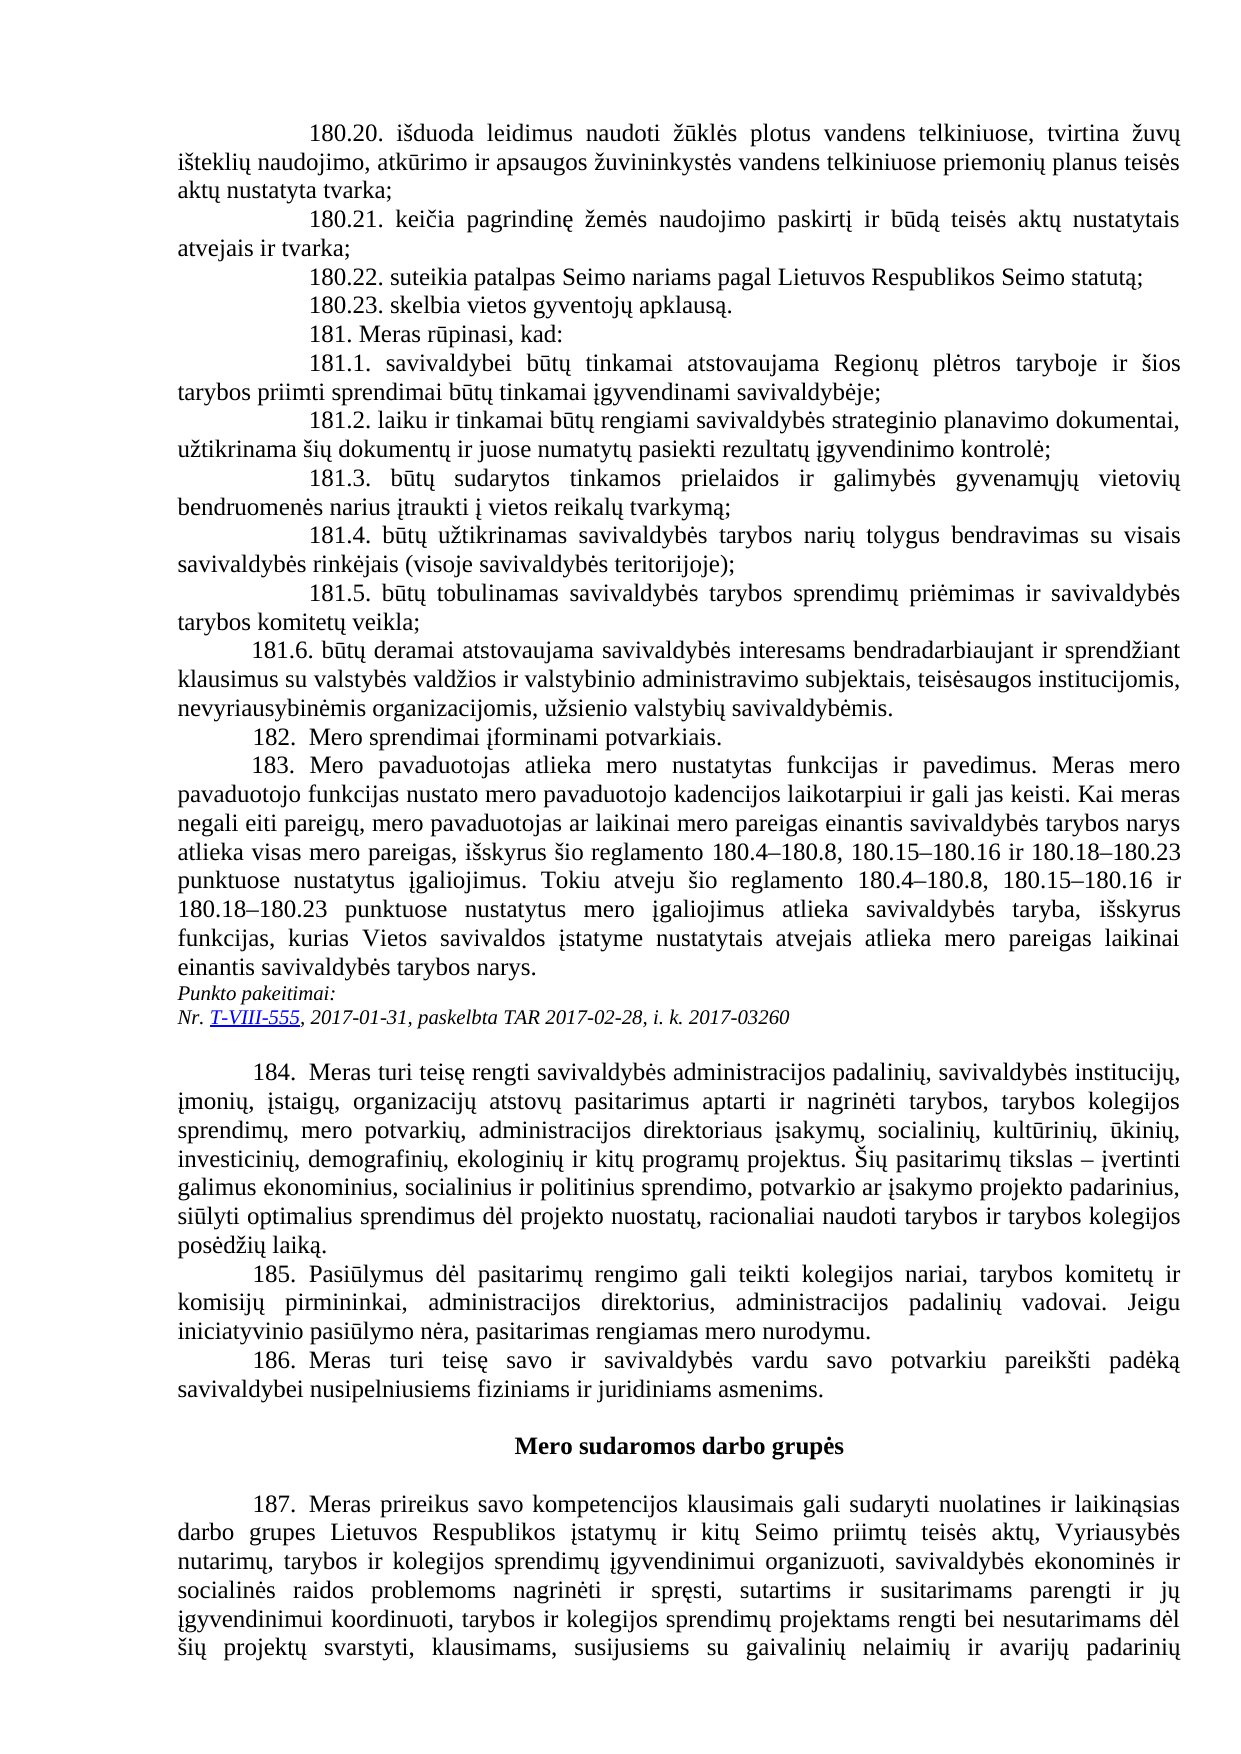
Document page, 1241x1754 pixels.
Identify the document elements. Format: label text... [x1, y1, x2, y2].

text 181.2. laiku ir tinkamai būtų rengiami savivaldybės strateginio planavimo dokumentai, užtikrinama šių dokumentų ir juose numatytų pasiekti rezultatų įgyvendinimo kontrolė; [177, 406, 1181, 463]
text 180.22. suteikia patalpas Seimo nariams pagal Lietuvos Respublikos Seimo statutą; [177, 262, 1181, 291]
text 185. Pasiūlymus dėl pasitarimų rengimo gali teikti kolegijos nariai, tarybos komitetų ir komisijų pirmininkai, administracijos direktorius, administracijos padalinių vadovai. Jeigu iniciatyvinio pasiūlymo nėra, pasitarimas rengiamas mero nurodymu. [177, 1259, 1181, 1345]
text Mero sudaromos darbo grupės [177, 1431, 1181, 1460]
text 181.1. savivaldybei būtų tinkamai atstovaujama Regionų plėtros taryboje ir šios tarybos priimti sprendimai būtų tinkamai įgyvendinami savivaldybėje; [177, 348, 1181, 406]
text 181. Meras rūpinasi, kad: [177, 319, 1181, 348]
text 186. Meras turi teisę savo ir savivaldybės vardu savo potvarkiu pareikšti padėką savivaldybei nusipelniusiems fiziniams ir juridiniams asmenims. [177, 1345, 1181, 1402]
text 187. Meras prireikus savo kompetencijos klausimais gali sudaryti nuolatines ir laikinąsias darbo grupes Lietuvos Respublikos įstatymų ir kitų Seimo priimtų teisės aktų, Vyriausybės nutarimų, tarybos ir kolegijos sprendimų įgyvendinimui organizuoti, savivaldybės ekonominės ir socialinės raidos problemoms nagrinėti ir spręsti, sutartims ir susitarimams parengti ir jų įgyvendinimui koordinuoti, tarybos ir kolegijos sprendimų projektams rengti bei nesutarimams dėl šių projektų svarstyti, klausimams, susijusiems su gaivalinių nelaimių ir avarijų padarinių [177, 1489, 1181, 1661]
text 184. Meras turi teisę rengti savivaldybės administracijos padalinių, savivaldybės institucijų, įmonių, įstaigų, organizacijų atstovų pasitarimus aptarti ir nagrinėti tarybos, tarybos kolegijos sprendimų, mero potvarkių, administracijos direktoriaus įsakymų, socialinių, kultūrinių, ūkinių, investicinių, demografinių, ekologinių ir kitų programų projektus. Šių pasitarimų tikslas – įvertinti galimus ekonominius, socialinius ir politinius sprendimo, potvarkio ar įsakymo projekto padarinius, siūlyti optimalius sprendimus dėl projekto nuostatų, racionaliai naudoti tarybos ir tarybos kolegijos posėdžių laiką. [177, 1057, 1181, 1259]
text 183. Mero pavaduotojas atlieka mero nustatytas funkcijas ir pavedimus. Meras mero pavaduotojo funkcijas nustato mero pavaduotojo kadencijos laikotarpiui ir gali jas keisti. Kai meras negali eiti pareigų, mero pavaduotojas ar laikinai mero pareigas einantis savivaldybės tarybos narys atlieka visas mero pareigas, išskyrus šio reglamento 180.4–180.8, 180.15–180.16 ir 180.18–180.23 punktuose nustatytus įgaliojimus. Tokiu atveju šio reglamento 180.4–180.8, 180.15–180.16 ir 180.18–180.23 punktuose nustatytus mero įgaliojimus atlieka savivaldybės taryba, išskyrus funkcijas, kurias Vietos savivaldos įstatyme nustatytais atvejais atlieka mero pareigas laikinai einantis savivaldybės tarybos narys. [177, 751, 1181, 981]
text 180.20. išduoda leidimus naudoti žūklės plotus vandens telkiniuose, tvirtina žuvų išteklių naudojimo, atkūrimo ir apsaugos žuvininkystės vandens telkiniuose priemonių planus teisės aktų nustatyta tvarka; [177, 118, 1181, 204]
text Punkto pakeitimai: [177, 981, 1181, 1005]
text 181.3. būtų sudarytos tinkamos prielaidos ir galimybės gyvenamųjų vietovių bendruomenės narius įtraukti į vietos reikalų tvarkymą; [177, 463, 1181, 521]
text 180.23. skelbia vietos gyventojų apklausą. [177, 291, 1181, 319]
text 182. Mero sprendimai įforminami potvarkiais. [177, 722, 1181, 751]
text 181.4. būtų užtikrinamas savivaldybės tarybos narių tolygus bendravimas su visais savivaldybės rinkėjais (visoje savivaldybės teritorijoje); [177, 521, 1181, 578]
text 181.5. būtų tobulinamas savivaldybės tarybos sprendimų priėmimas ir savivaldybės tarybos komitetų veikla; [177, 578, 1181, 636]
text 181.6. būtų deramai atstovaujama savivaldybės interesams bendradarbiaujant ir sprendžiant klausimus su valstybės valdžios ir valstybinio administravimo subjektais, teisėsaugos institucijomis, nevyriausybinėmis organizacijomis, užsienio valstybių savivaldybėmis. [177, 636, 1181, 722]
text Nr. T-VIII-555, 2017-01-31, paskelbta TAR 2017-02-28, i. k. 2017-03260 [177, 1005, 1181, 1029]
text 180.21. keičia pagrindinę žemės naudojimo paskirtį ir būdą teisės aktų nustatytais atvejais ir tvarka; [177, 204, 1181, 262]
